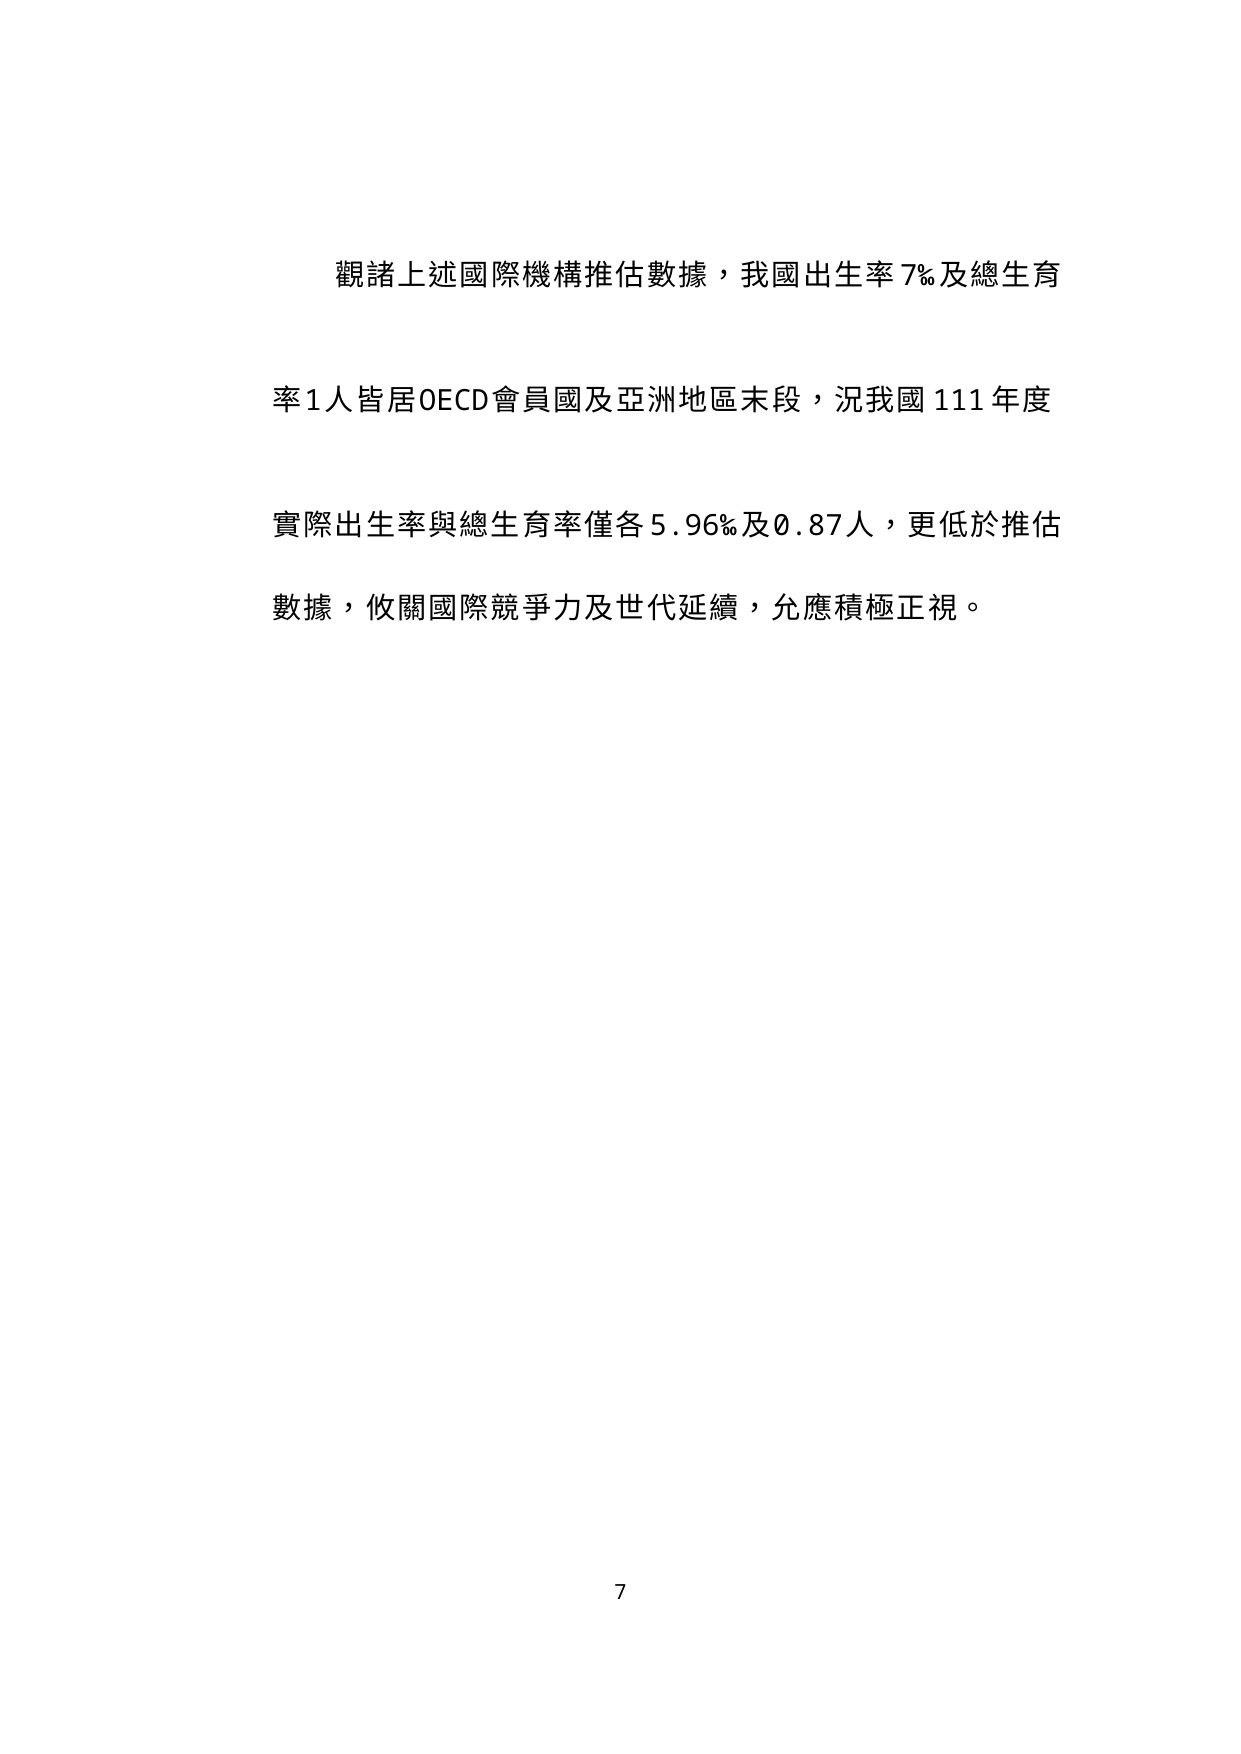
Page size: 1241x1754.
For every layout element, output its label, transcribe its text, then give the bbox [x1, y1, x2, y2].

text 觀諸上述國際機構推估數據，我國出生率7‰及總生育率1人皆居OECD會員國及亞洲地區末段，況我國111年度實際出生率與總生育率僅各5.96‰及0.87人，更低於推估數據，攸關國際競爭力及世代延續，允應積極正視。 [266, 189, 1063, 627]
